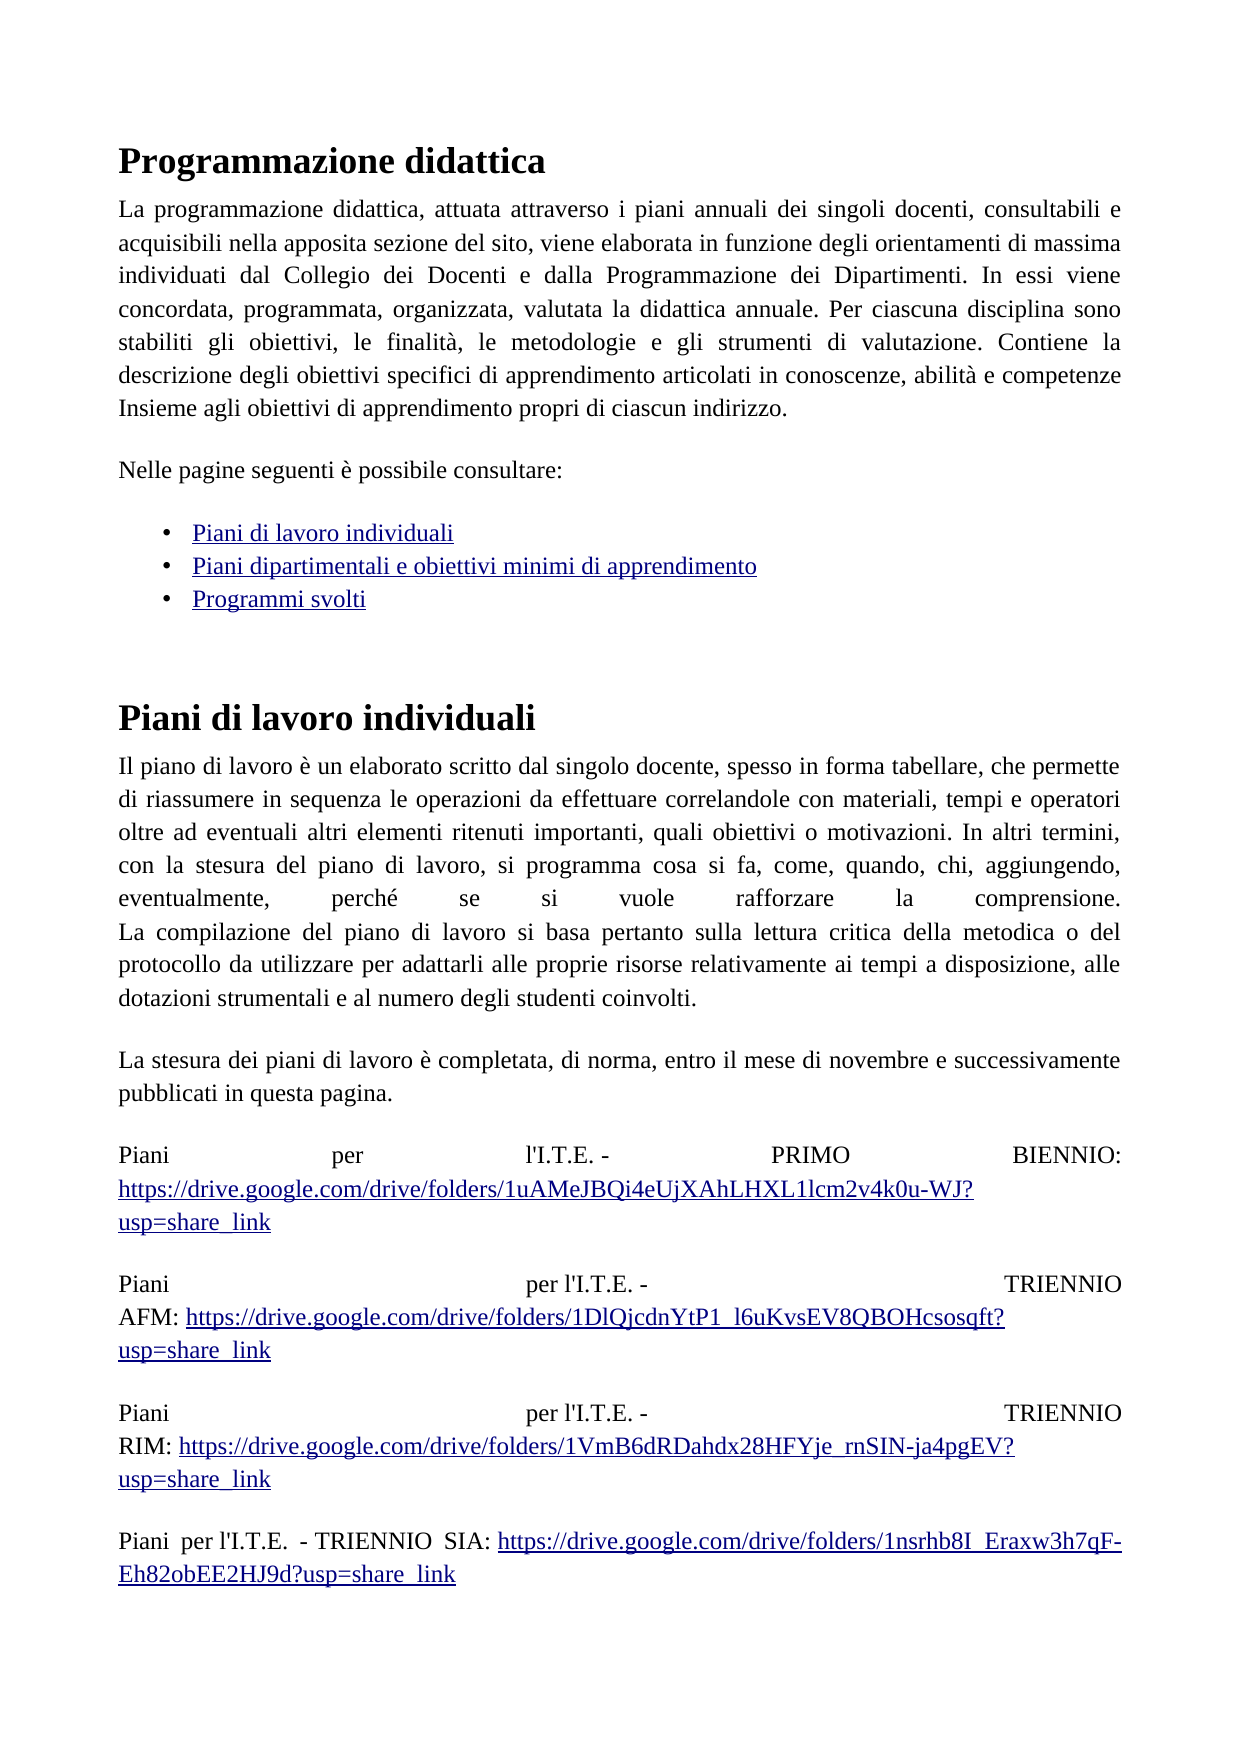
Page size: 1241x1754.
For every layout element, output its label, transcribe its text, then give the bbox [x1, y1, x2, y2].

text Piani per l'I.T.E. - PRIMO BIENNIO: https://drive.google.com/drive/folders/1uAMeJBQi4eUjXAhLHXL1lcm2v4k0u-WJ?usp=share_link [118, 1141, 1122, 1235]
subtitle Programmazione didattica [118, 139, 1122, 182]
text Il piano di lavoro è un elaborato scritto dal singolo docente, spesso in forma tabellare, che permette di riassumere in sequenza le operazioni da effettuare correlandole con materiali, tempi e operatori oltre ad eventuali altri elementi ritenuti importanti, quali obiettivi o motivazioni. In altri termini, con la stesura del piano di lavoro, si programma cosa si fa, come, quando, chi, aggiungendo, eventualmente, perché se si vuole rafforzare la comprensione. La compilazione del piano di lavoro si basa pertanto sulla lettura critica della metodica o del protocollo da utilizzare per adattarli alle proprie risorse relativamente ai tempi a disposizione, alle dotazioni strumentali e al numero degli studenti coinvolti. [118, 751, 1122, 1011]
text La stesura dei piani di lavoro è completata, di norma, entro il mese di novembre e successivamente pubblicati in questa pagina. [118, 1045, 1122, 1107]
text Piani per l'I.T.E. - TRIENNIO RIM: https://drive.google.com/drive/folders/1VmB6dRDahdx28HFYje_rnSIN-ja4pgEV?usp=share_link [118, 1398, 1122, 1492]
list Piani di lavoro individuali [162, 518, 1122, 546]
text La programmazione didattica, attuata attraverso i piani annuali dei singoli docenti, consultabili e acquisibili nella apposita sezione del sito, viene elaborata in funzione degli orientamenti di massima individuati dal Collegio dei Docenti e dalla Programmazione dei Dipartimenti. In essi viene concordata, programmata, organizzata, valutata la didattica annuale. Per ciascuna disciplina sono stabiliti gli obiettivi, le finalità, le metodologie e gli strumenti di valutazione. Contiene la descrizione degli obiettivi specifici di apprendimento articolati in conoscenze, abilità e competenze Insieme agli obiettivi di apprendimento propri di ciascun indirizzo. [118, 194, 1122, 421]
list Programmi svolti [162, 584, 1122, 612]
text Piani per l'I.T.E. - TRIENNIO AFM: https://drive.google.com/drive/folders/1DlQjcdnYtP1_l6uKvsEV8QBOHcsosqft?usp=share_link [118, 1269, 1122, 1364]
text Nelle pagine seguenti è possibile consultare: [118, 455, 1122, 484]
text Piani per l'I.T.E. - TRIENNIO SIA: https://drive.google.com/drive/folders/1nsrhb8I_Eraxw3h7qF-Eh82obEE2HJ9d?usp=share_link [118, 1526, 1122, 1588]
list Piani dipartimentali e obiettivi minimi di apprendimento [162, 551, 1122, 579]
subtitle Piani di lavoro individuali [118, 696, 1122, 739]
